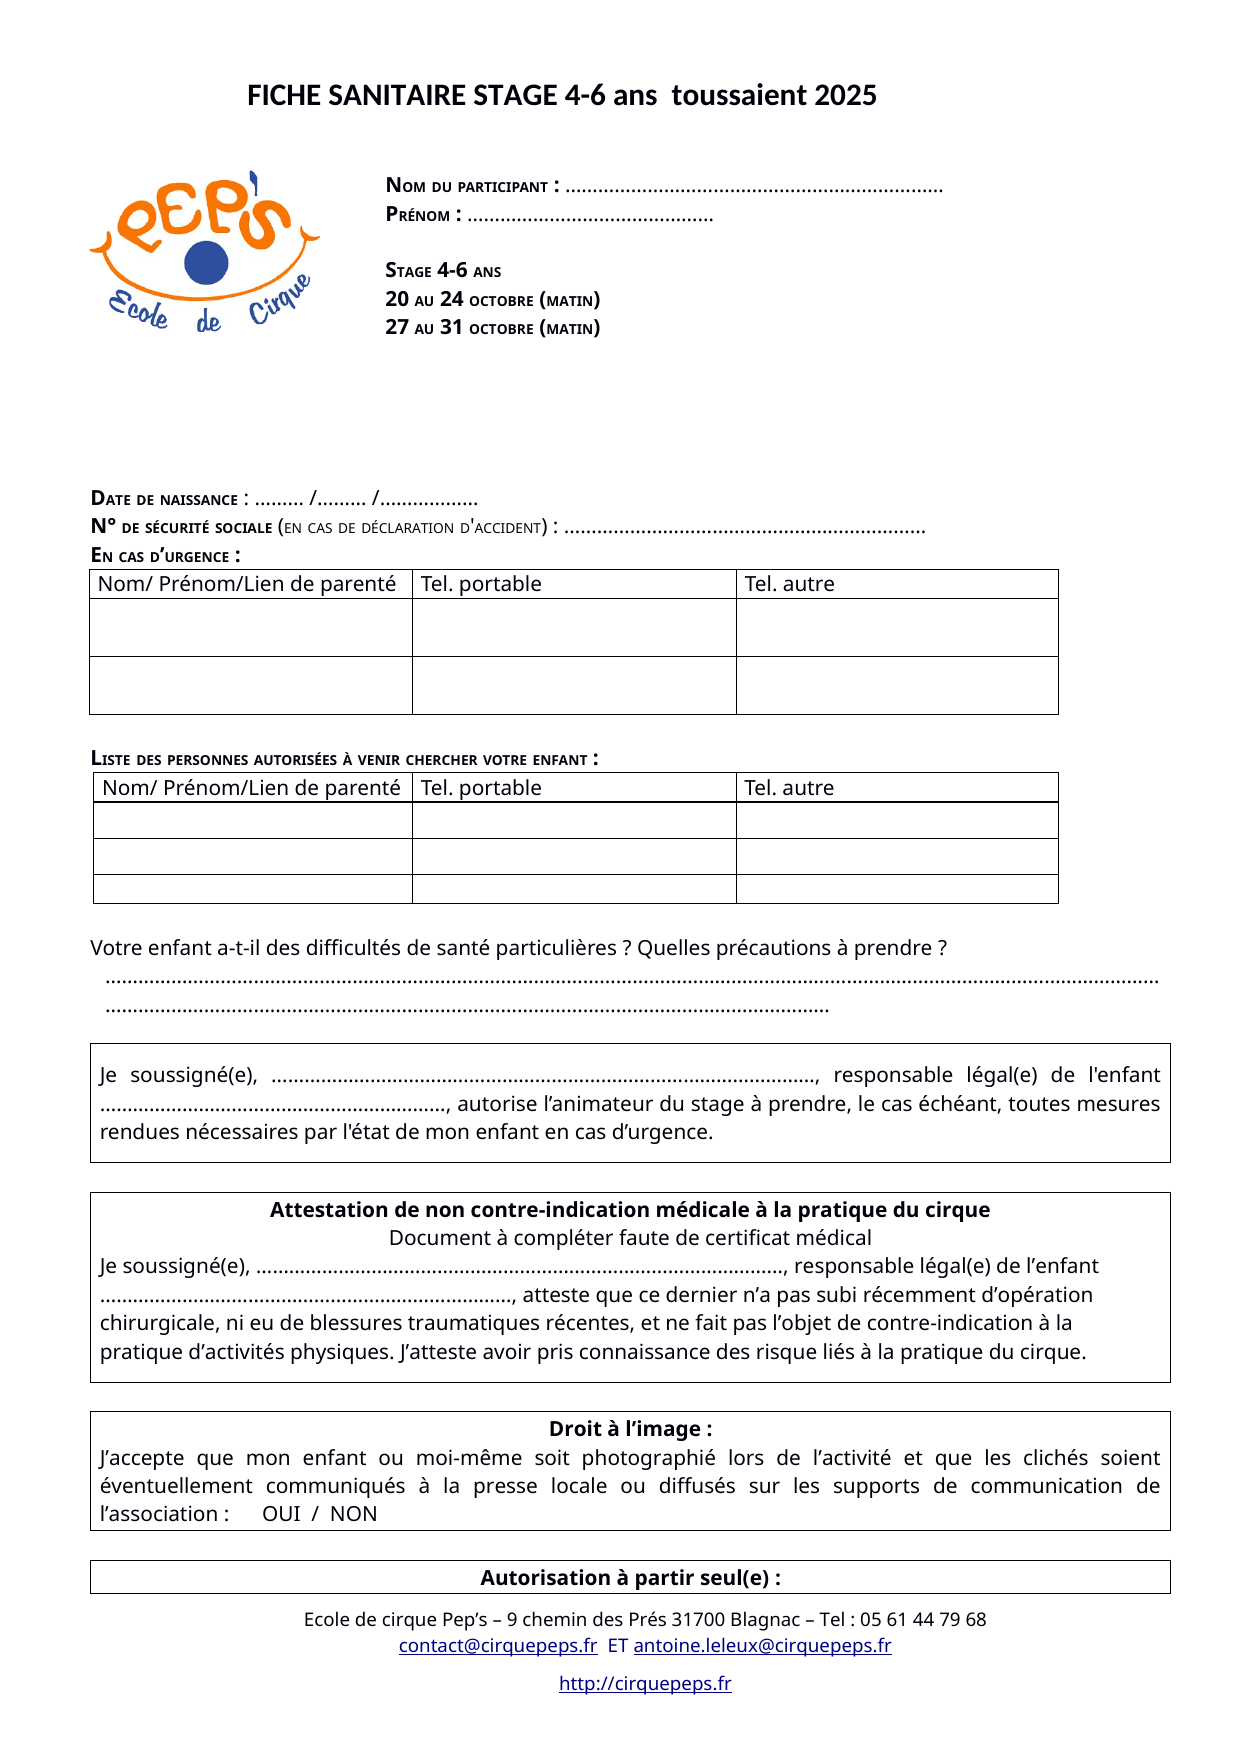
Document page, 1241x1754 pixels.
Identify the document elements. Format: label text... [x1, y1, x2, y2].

table_cell [413, 657, 736, 714]
table_cell [94, 875, 412, 903]
text Date de naissance : ……… /……… /……………… N° de sécurité sociale (en cas de déclaration d'accident) : ………………………………………………………… [90, 426, 1171, 540]
table_cell [90, 599, 412, 656]
text Votre enfant a-t-il des difficultés de santé particulières ? Quelles précautions à prendre ? ……………………………………………………………………………………………………………………………………………………………………………………………………………………………………………………………………………………………… [90, 933, 1171, 1018]
table_cell [413, 875, 736, 903]
text Je soussigné(e), ……………………………………………………………………………………, responsable légal(e) de l’enfant …………………………………………………………………, atteste que ce dernier n’a pas subi récemment d’opération chirurgicale, ni eu de blessures traumatiques récentes, et ne fait pas l’objet de contre-indication à la pratique d’activités physiques. J’atteste avoir pris connaissance des risque liés à la pratique du cirque. [91, 1248, 1170, 1365]
text Je soussigné(e), ………………………………………………………………………………………, responsable légal(e) de l'enfant ………………………………………………………, autorise l’animateur du stage à prendre, le cas échéant, toutes mesures rendues nécessaires par l'état de mon enfant en cas d’urgence. [91, 1057, 1170, 1146]
table_cell [737, 599, 1058, 656]
table_cell [413, 803, 736, 838]
table_header Nom/ Prénom/Lien de parenté [90, 570, 412, 598]
table_header Tel. portable [413, 570, 736, 598]
table_cell [737, 875, 1058, 903]
table_header Nom/ Prénom/Lien de parenté [94, 773, 412, 801]
table_cell [737, 803, 1058, 838]
text 20 au 24 octobre (matin) [90, 284, 1171, 312]
text Stage 4-6 ans [90, 256, 1171, 284]
text J’accepte que mon enfant ou moi-même soit photographié lors de l’activité et que les clichés soient éventuellement communiqués à la presse locale ou diffusés sur les supports de communication de l’association : OUI / NON [91, 1439, 1170, 1530]
text Nom du participant : …………………………………………………………… Prénom : ……………………………………… [90, 170, 1171, 227]
text En cas d’urgence : [90, 540, 1171, 568]
text Autorisation à partir seul(e) : [91, 1561, 1170, 1593]
table_header Tel. autre [737, 773, 1058, 801]
table_cell [413, 839, 736, 874]
table_header Tel. portable [413, 773, 736, 801]
table_cell [737, 839, 1058, 874]
table_cell [737, 657, 1058, 714]
table_cell [94, 803, 412, 838]
text Liste des personnes autorisées à venir chercher votre enfant : [90, 743, 1171, 772]
table_header Tel. autre [737, 570, 1058, 598]
table_cell [413, 599, 736, 656]
table_cell [94, 839, 412, 874]
text Attestation de non contre-indication médicale à la pratique du cirque [91, 1193, 1170, 1220]
table_cell [90, 657, 412, 714]
text Document à compléter faute de certificat médical [91, 1220, 1170, 1248]
text 27 au 31 octobre (matin) [90, 312, 1171, 341]
text Droit à l’image : [91, 1412, 1170, 1439]
